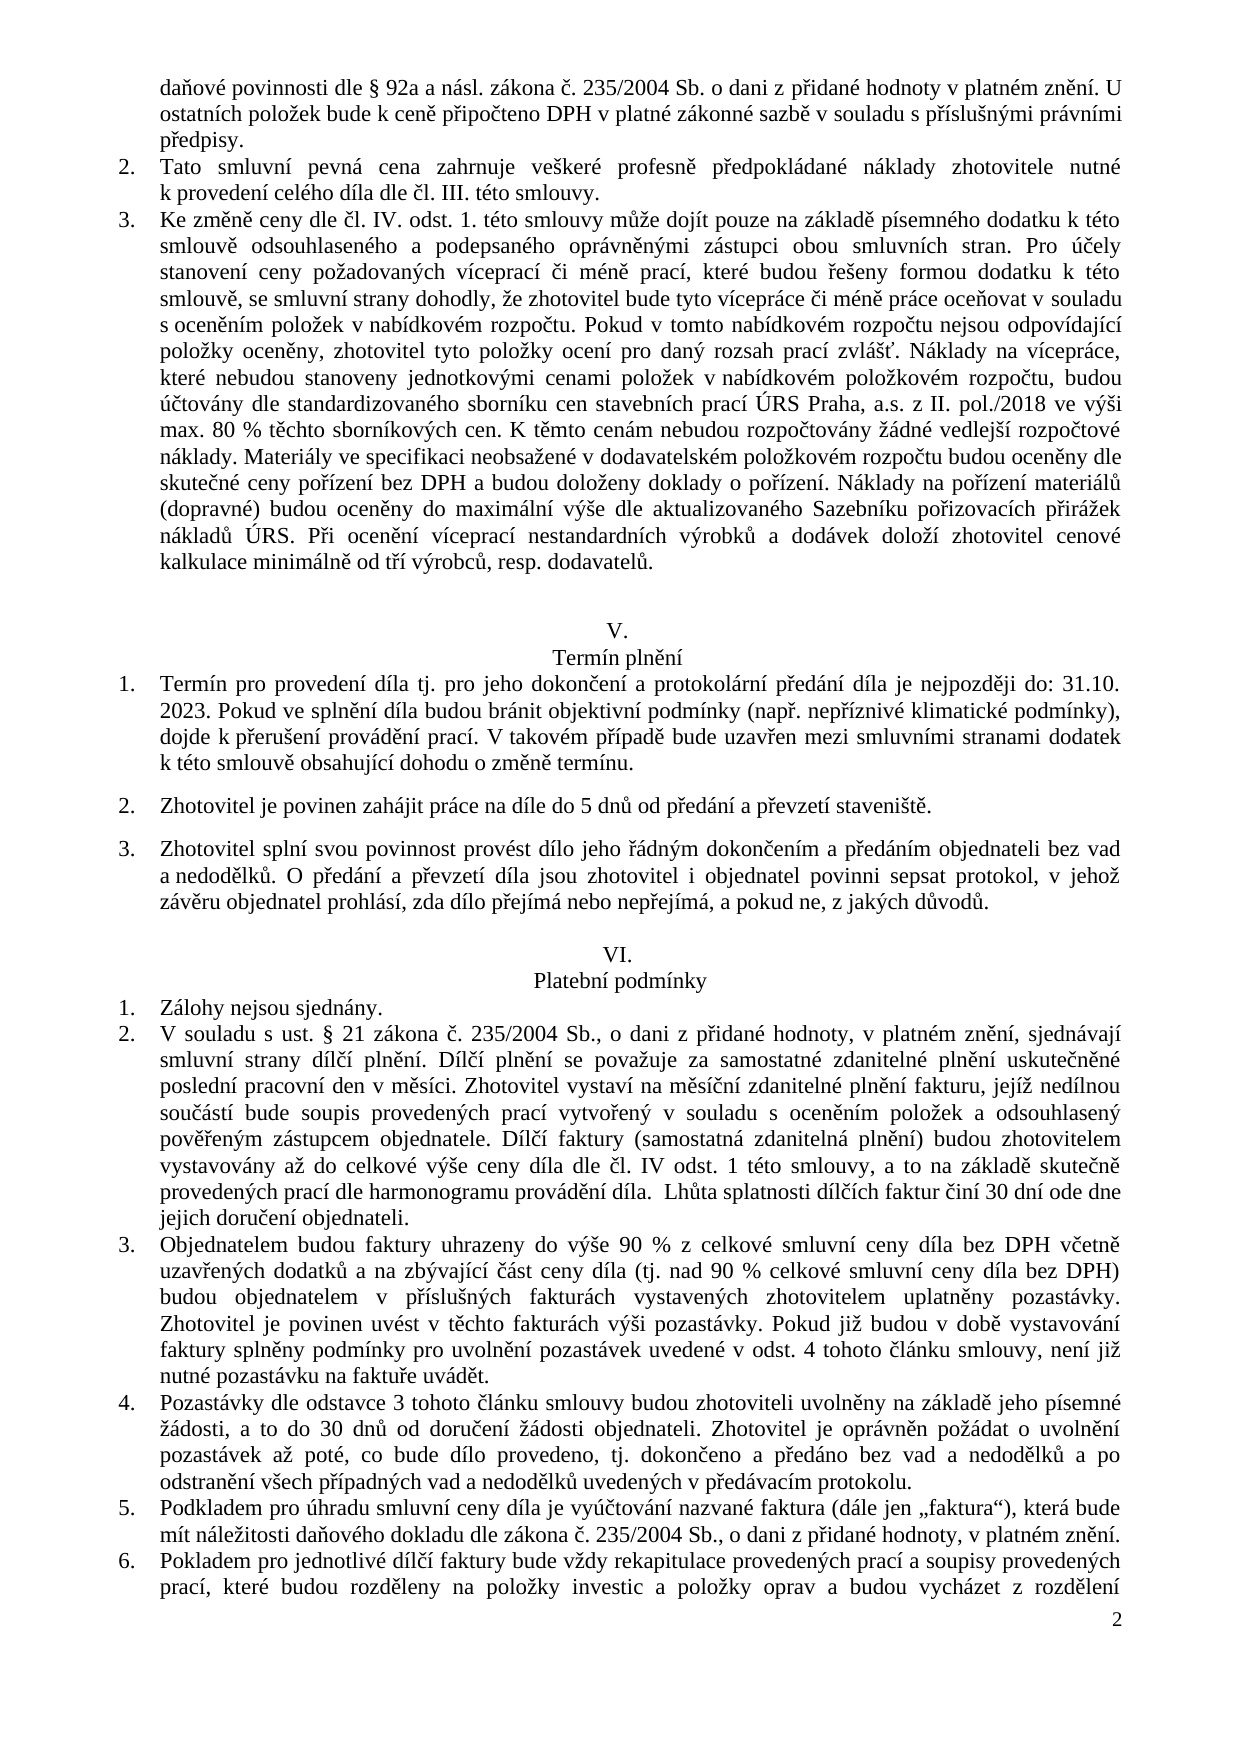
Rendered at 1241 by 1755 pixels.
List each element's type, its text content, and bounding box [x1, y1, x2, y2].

subtitle V. [118, 618, 1122, 644]
list Zálohy nejsou sjednány. [118, 993, 1122, 1020]
subtitle VI. [118, 941, 1122, 967]
list Podkladem pro úhradu smluvní ceny díla je vyúčtování nazvané faktura (dále jen „faktura“), která bude mít náležitosti daňového dokladu dle zákona č. 235/2004 Sb., o dani z přidané hodnoty, v platném znění. [118, 1494, 1122, 1547]
subtitle Platební podmínky [118, 967, 1122, 993]
list Ke změně ceny dle čl. IV. odst. 1. této smlouvy může dojít pouze na základě písemného dodatku k této smlouvě odsouhlaseného a podepsaného oprávněnými zástupci obou smluvních stran. Pro účely stanovení ceny požadovaných víceprací či méně prací, které budou řešeny formou dodatku k této smlouvě, se smluvní strany dohodly, že zhotovitel bude tyto vícepráce či méně práce oceňovat v souladu s oceněním položek v nabídkovém rozpočtu. Pokud v tomto nabídkovém rozpočtu nejsou odpovídající položky oceněny, zhotovitel tyto položky ocení pro daný rozsah prací zvlášť. Náklady na vícepráce, které nebudou stanoveny jednotkovými cenami položek v nabídkovém položkovém rozpočtu, budou účtovány dle standardizovaného sborníku cen stavebních prací ÚRS Praha, a.s. z II. pol./2018 ve výši max. 80 % těchto sborníkových cen. K těmto cenám nebudou rozpočtovány žádné vedlejší rozpočtové náklady. Materiály ve specifikaci neobsažené v dodavatelském položkovém rozpočtu budou oceněny dle skutečné ceny pořízení bez DPH a budou doloženy doklady o pořízení. Náklady na pořízení materiálů (dopravné) budou oceněny do maximální výše dle aktualizovaného Sazebníku pořizovacích přirážek nákladů ÚRS. Při ocenění víceprací nestandardních výrobků a dodávek doloží zhotovitel cenové kalkulace minimálně od tří výrobců, resp. dodavatelů. [118, 206, 1122, 574]
list Pozastávky dle odstavce 3 tohoto článku smlouvy budou zhotoviteli uvolněny na základě jeho písemné žádosti, a to do 30 dnů od doručení žádosti objednateli. Zhotovitel je oprávněn požádat o uvolnění pozastávek až poté, co bude dílo provedeno, tj. dokončeno a předáno bez vad a nedodělků a po odstranění všech případných vad a nedodělků uvedených v předávacím protokolu. [118, 1389, 1122, 1494]
text daňové povinnosti dle § 92a a násl. zákona č. 235/2004 Sb. o dani z přidané hodnoty v platném znění. U ostatních položek bude k ceně připočteno DPH v platné zákonné sazbě v souladu s příslušnými právními předpisy. [159, 74, 1122, 153]
subtitle Termín plnění [118, 644, 1122, 670]
list Termín pro provedení díla tj. pro jeho dokončení a protokolární předání díla je nejpozději do: 31.10. 2023. Pokud ve splnění díla budou bránit objektivní podmínky (např. nepříznivé klimatické podmínky), dojde k přerušení provádění prací. V takovém případě bude uzavřen mezi smluvními stranami dodatek k této smlouvě obsahující dohodu o změně termínu. [118, 670, 1122, 776]
list Objednatelem budou faktury uhrazeny do výše 90 % z celkové smluvní ceny díla bez DPH včetně uzavřených dodatků a na zbývající část ceny díla (tj. nad 90 % celkové smluvní ceny díla bez DPH) budou objednatelem v příslušných fakturách vystavených zhotovitelem uplatněny pozastávky. Zhotovitel je povinen uvést v těchto fakturách výši pozastávky. Pokud již budou v době vystavování faktury splněny podmínky pro uvolnění pozastávek uvedené v odst. 4 tohoto článku smlouvy, není již nutné pozastávku na faktuře uvádět. [118, 1231, 1122, 1389]
list V souladu s ust. § 21 zákona č. 235/2004 Sb., o dani z přidané hodnoty, v platném znění, sjednávají smluvní strany dílčí plnění. Dílčí plnění se považuje za samostatné zdanitelné plnění uskutečněné poslední pracovní den v měsíci. Zhotovitel vystaví na měsíční zdanitelné plnění fakturu, jejíž nedílnou součástí bude soupis provedených prací vytvořený v souladu s oceněním položek a odsouhlasený pověřeným zástupcem objednatele. Dílčí faktury (samostatná zdanitelná plnění) budou zhotovitelem vystavovány až do celkové výše ceny díla dle čl. IV odst. 1 této smlouvy, a to na základě skutečně provedených prací dle harmonogramu provádění díla. Lhůta splatnosti dílčích faktur činí 30 dní ode dne jejich doručení objednateli. [118, 1020, 1122, 1231]
list Zhotovitel splní svou povinnost provést dílo jeho řádným dokončením a předáním objednateli bez vad a nedodělků. O předání a převzetí díla jsou zhotovitel i objednatel povinni sepsat protokol, v jehož závěru objednatel prohlásí, zda dílo přejímá nebo nepřejímá, a pokud ne, z jakých důvodů. [118, 835, 1122, 914]
list Tato smluvní pevná cena zahrnuje veškeré profesně předpokládané náklady zhotovitele nutné k provedení celého díla dle čl. III. této smlouvy. [118, 153, 1122, 206]
list Pokladem pro jednotlivé dílčí faktury bude vždy rekapitulace provedených prací a soupisy provedených prací, které budou rozděleny na položky investic a položky oprav a budou vycházet z rozdělení [118, 1547, 1122, 1600]
list Zhotovitel je povinen zahájit práce na díle do 5 dnů od předání a převzetí staveniště. [118, 792, 1122, 819]
